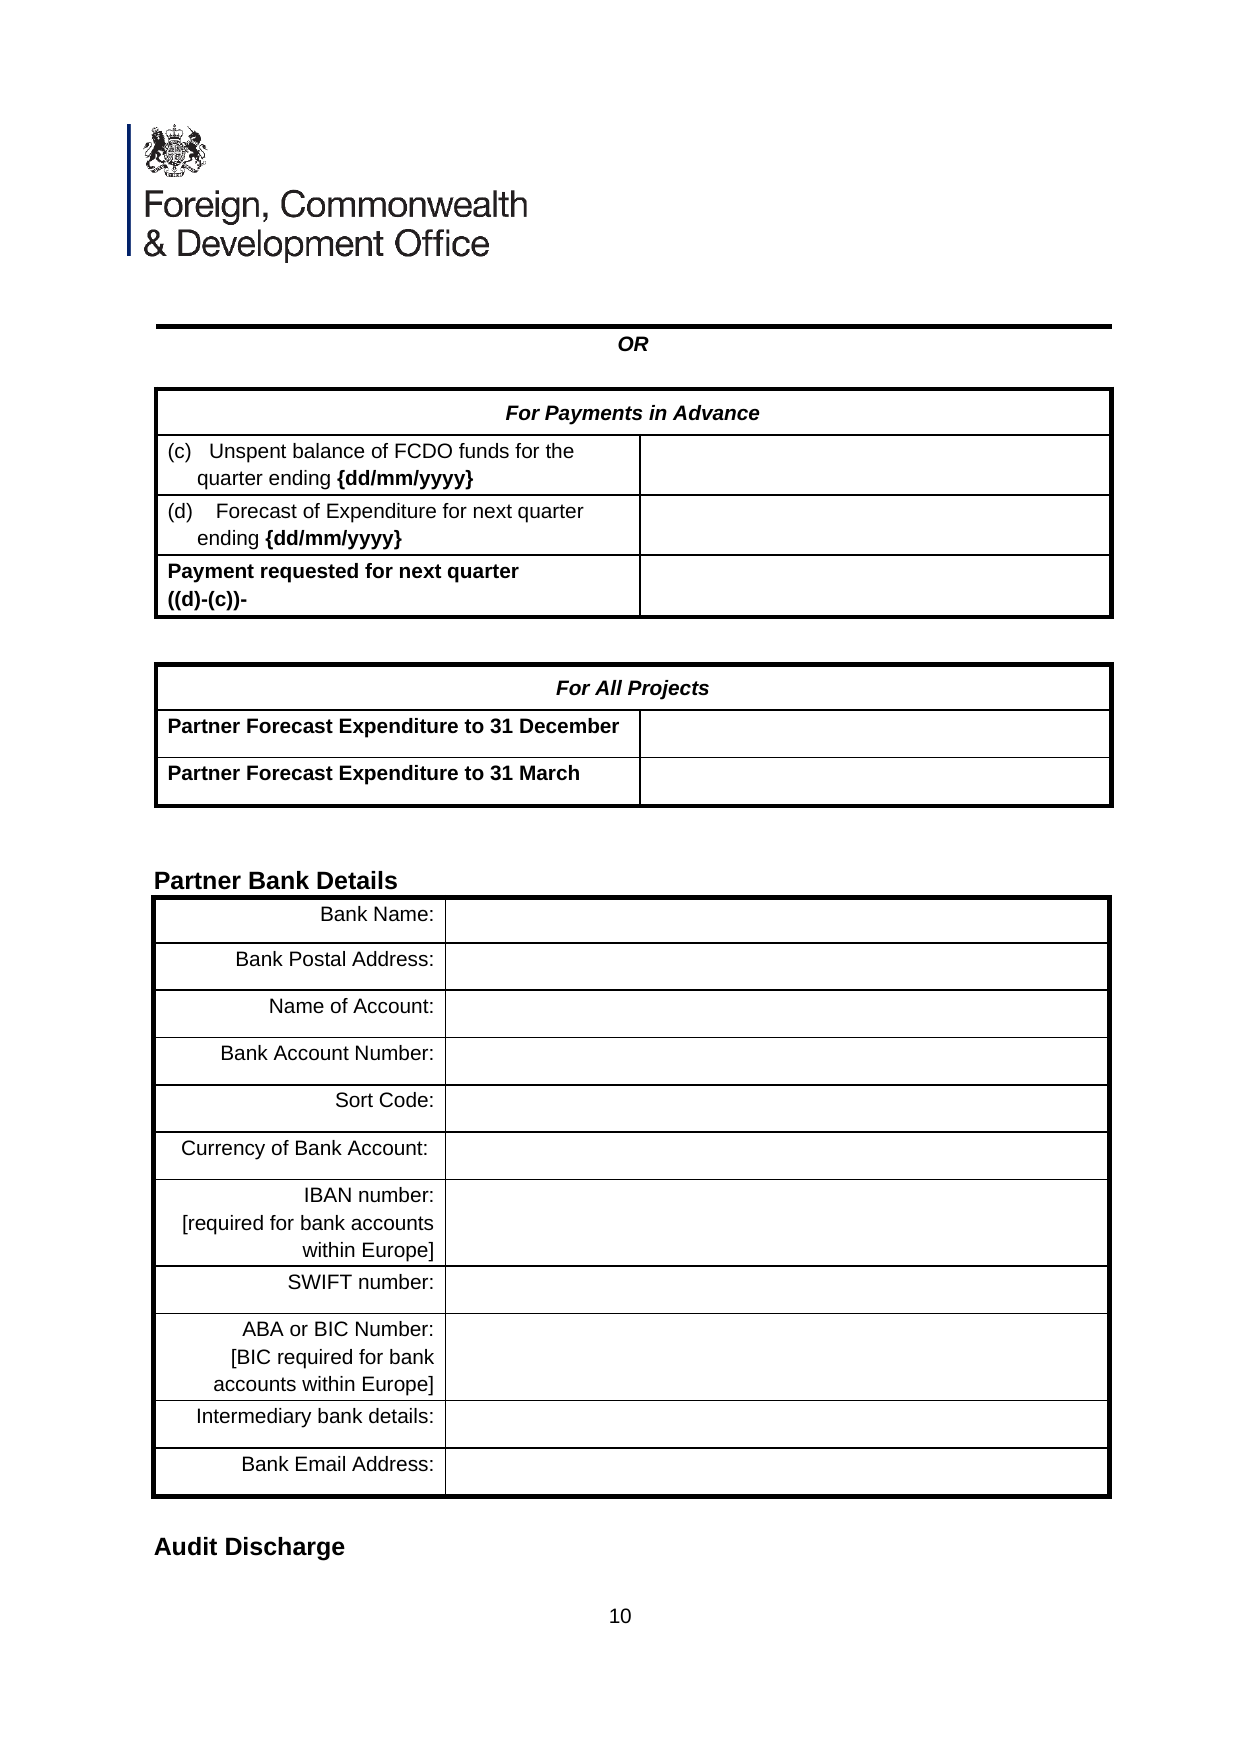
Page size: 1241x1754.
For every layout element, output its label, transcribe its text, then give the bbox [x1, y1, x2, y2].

table_cell [641, 436, 1109, 494]
table_cell [641, 556, 1109, 614]
table_cell [156, 619, 1112, 662]
table_cell Bank Email Address: [156, 1449, 445, 1494]
table_cell [446, 991, 1107, 1037]
table_cell [446, 1133, 1107, 1178]
table_cell IBAN number: [required for bank accounts within Europe] [156, 1180, 445, 1265]
table_cell (c) Unspent balance of FCDO funds for the quarter ending {dd/mm/yyyy} [158, 436, 639, 494]
table_cell [446, 1038, 1107, 1084]
table_cell [446, 944, 1107, 989]
table_cell ABA or BIC Number: [BIC required for bank accounts within Europe] [156, 1314, 445, 1400]
table_cell For All Projects [158, 667, 1109, 709]
table_cell Payment requested for next quarter ((d)-(c))- [158, 556, 639, 614]
table_header Bank Name: [156, 900, 445, 942]
table_cell Bank Account Number: [156, 1038, 445, 1084]
table_cell Sort Code: [156, 1086, 445, 1131]
table_header OR [156, 329, 1112, 387]
table_cell (d) Forecast of Expenditure for next quarter ending {dd/mm/yyyy} [158, 496, 639, 554]
table_cell [641, 711, 1109, 756]
table_cell [641, 496, 1109, 554]
table_cell SWIFT number: [156, 1267, 445, 1313]
table_cell [641, 758, 1109, 804]
table_cell [446, 1401, 1107, 1447]
text Partner Bank Details [153, 866, 1087, 895]
table_cell [446, 1449, 1107, 1494]
table_cell For Payments in Advance [158, 391, 1109, 434]
table_header [446, 900, 1107, 942]
table_cell Bank Postal Address: [156, 944, 445, 989]
table_cell Partner Forecast Expenditure to 31 March [158, 758, 639, 804]
text Audit Discharge [153, 1532, 1087, 1561]
table_cell Currency of Bank Account: [156, 1133, 445, 1178]
table_cell [446, 1314, 1107, 1400]
table_cell Name of Account: [156, 991, 445, 1037]
table_cell [446, 1180, 1107, 1265]
table_cell [446, 1086, 1107, 1131]
table_cell [446, 1267, 1107, 1313]
table_cell Partner Forecast Expenditure to 31 December [158, 711, 639, 756]
table_cell Intermediary bank details: [156, 1401, 445, 1447]
